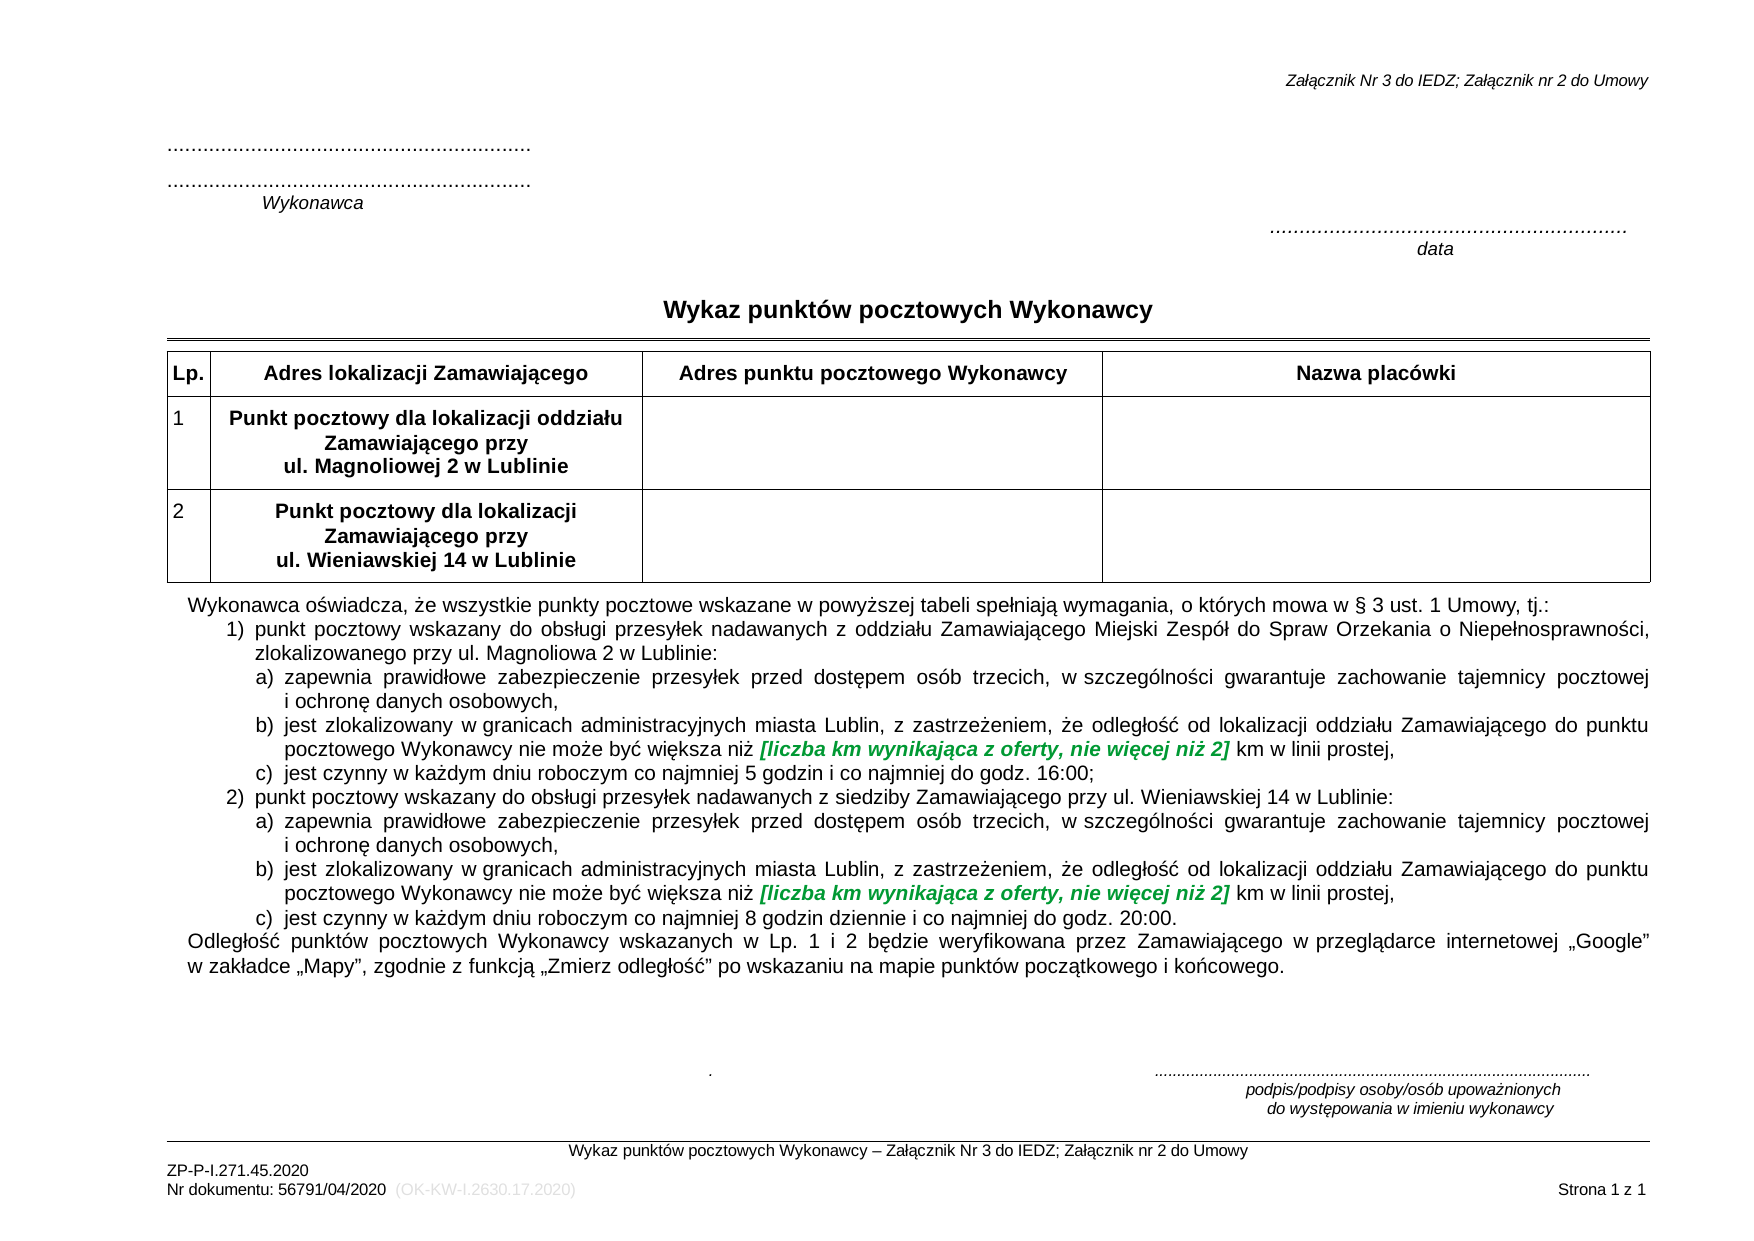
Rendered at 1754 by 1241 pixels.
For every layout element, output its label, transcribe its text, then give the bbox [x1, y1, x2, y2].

table_cell 2 [168, 490, 210, 582]
table_cell 1 [168, 397, 210, 489]
table_header Adres punktu pocztowego Wykonawcy [643, 352, 1102, 396]
text . ................................................................................................. podpis/podpisy osoby/osób upoważnionych do występowania w imieniu wykonawcy [651, 1061, 1650, 1118]
table_cell [1103, 397, 1650, 489]
text ............................................................. [167, 132, 1650, 156]
list zapewnia prawidłowe zabezpieczenie przesyłek przed dostępem osób trzecich, w szczególności gwarantuje zachowanie tajemnicy pocztowej i ochronę danych osobowych, [255, 665, 1650, 713]
table_cell Punkt pocztowy dla lokalizacji oddziału Zamawiającego przy ul. Magnoliowej 2 w Lublinie [211, 397, 642, 489]
list punkt pocztowy wskazany do obsługi przesyłek nadawanych z siedziby Zamawiającego przy ul. Wieniawskiej 14 w Lublinie: [226, 785, 1650, 809]
text Wykaz punktów pocztowych Wykonawcy [167, 280, 1650, 338]
table_header Nazwa placówki [1103, 352, 1650, 396]
text Wykonawca [167, 192, 1650, 214]
list punkt pocztowy wskazany do obsługi przesyłek nadawanych z oddziału Zamawiającego Miejski Zespół do Spraw Orzekania o Niepełnosprawności, zlokalizowanego przy ul. Magnoliowa 2 w Lublinie: [226, 617, 1650, 665]
list jest zlokalizowany w granicach administracyjnych miasta Lublin, z zastrzeżeniem, że odległość od lokalizacji oddziału Zamawiającego do punktu pocztowego Wykonawcy nie może być większa niż [liczba km wynikająca z oferty, nie więcej niż 2] km w linii prostej, [255, 713, 1650, 761]
text Wykonawca oświadcza, że wszystkie punkty pocztowe wskazane w powyższej tabeli spełniają wymagania, o których mowa w § 3 ust. 1 Umowy, tj.: [187, 593, 1650, 617]
table_header Adres lokalizacji Zamawiającego [211, 352, 642, 396]
list jest czynny w każdym dniu roboczym co najmniej 5 godzin i co najmniej do godz. 16:00; [255, 761, 1650, 785]
table_cell [643, 397, 1102, 489]
list zapewnia prawidłowe zabezpieczenie przesyłek przed dostępem osób trzecich, w szczególności gwarantuje zachowanie tajemnicy pocztowej i ochronę danych osobowych, [255, 809, 1650, 857]
table_cell Punkt pocztowy dla lokalizacji Zamawiającego przy ul. Wieniawskiej 14 w Lublinie [211, 490, 642, 582]
text ............................................................. [167, 168, 1650, 192]
list jest czynny w każdym dniu roboczym co najmniej 8 godzin dziennie i co najmniej do godz. 20:00. [255, 905, 1650, 929]
table_cell [643, 490, 1102, 582]
list jest zlokalizowany w granicach administracyjnych miasta Lublin, z zastrzeżeniem, że odległość od lokalizacji oddziału Zamawiającego do punktu pocztowego Wykonawcy nie może być większa niż [liczba km wynikająca z oferty, nie więcej niż 2] km w linii prostej, [255, 857, 1650, 905]
table_header Lp. [168, 352, 210, 396]
text ............................................................ [167, 214, 1650, 238]
table_cell [1103, 490, 1650, 582]
text Odległość punktów pocztowych Wykonawcy wskazanych w Lp. 1 i 2 będzie weryfikowana przez Zamawiającego w przeglądarce internetowej „Google” w zakładce „Mapy”, zgodnie z funkcją „Zmierz odległość” po wskazaniu na mapie punktów początkowego i końcowego. [187, 929, 1650, 978]
text data [167, 238, 1650, 259]
